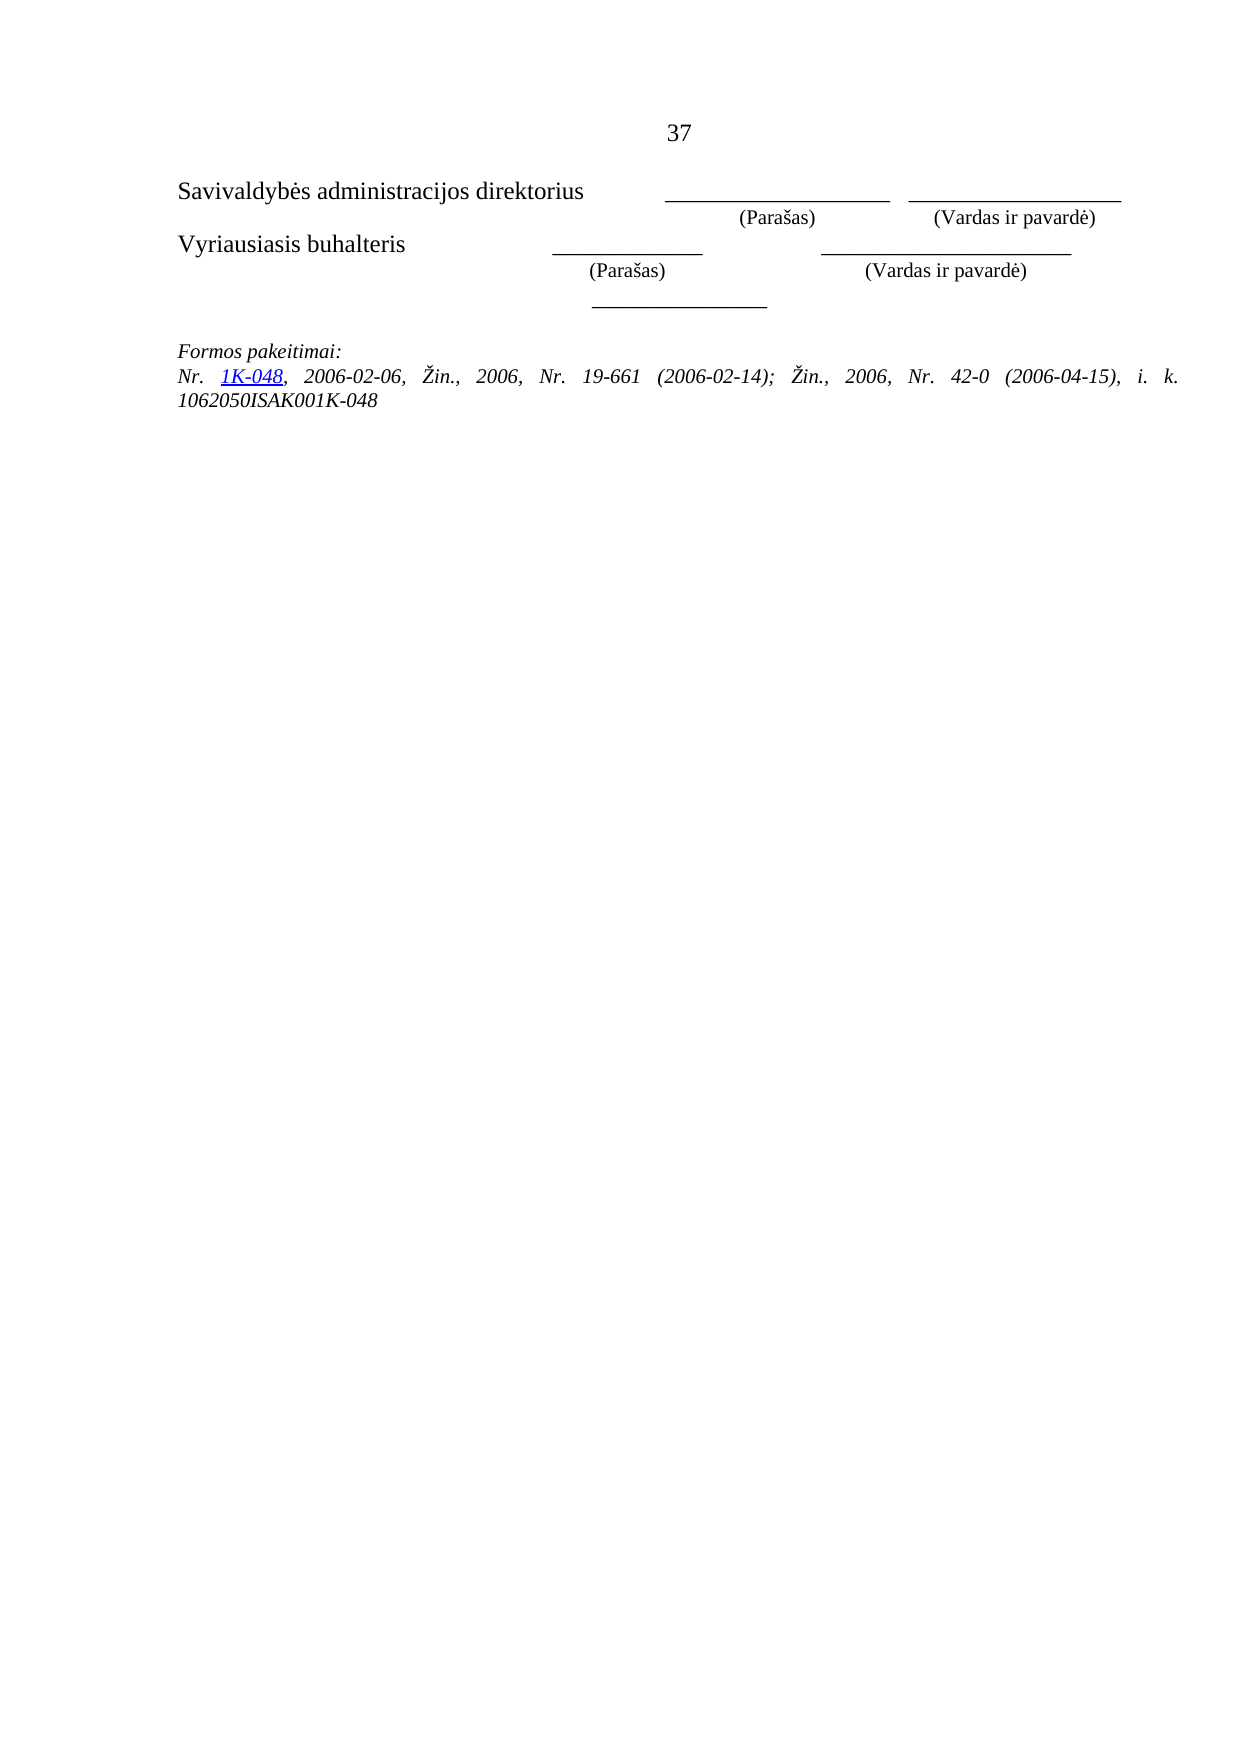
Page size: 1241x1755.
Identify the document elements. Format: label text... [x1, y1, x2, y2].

text (Parašas) (Vardas ir pavardė) [177, 205, 1181, 229]
text ______________ [177, 282, 1181, 311]
text Vyriausiasis buhalteris ____________ ____________________ [177, 229, 1181, 258]
text Savivaldybės administracijos direktorius __________________ _________________ [177, 176, 1181, 205]
text Formos pakeitimai: [177, 339, 1181, 363]
text (Parašas) (Vardas ir pavardė) [177, 258, 1181, 282]
text Nr. 1K-048, 2006-02-06, Žin., 2006, Nr. 19-661 (2006-02-14); Žin., 2006, Nr. 42-0 (2006-04-15), i. k. 1062050ISAK001K-048 [177, 363, 1181, 412]
